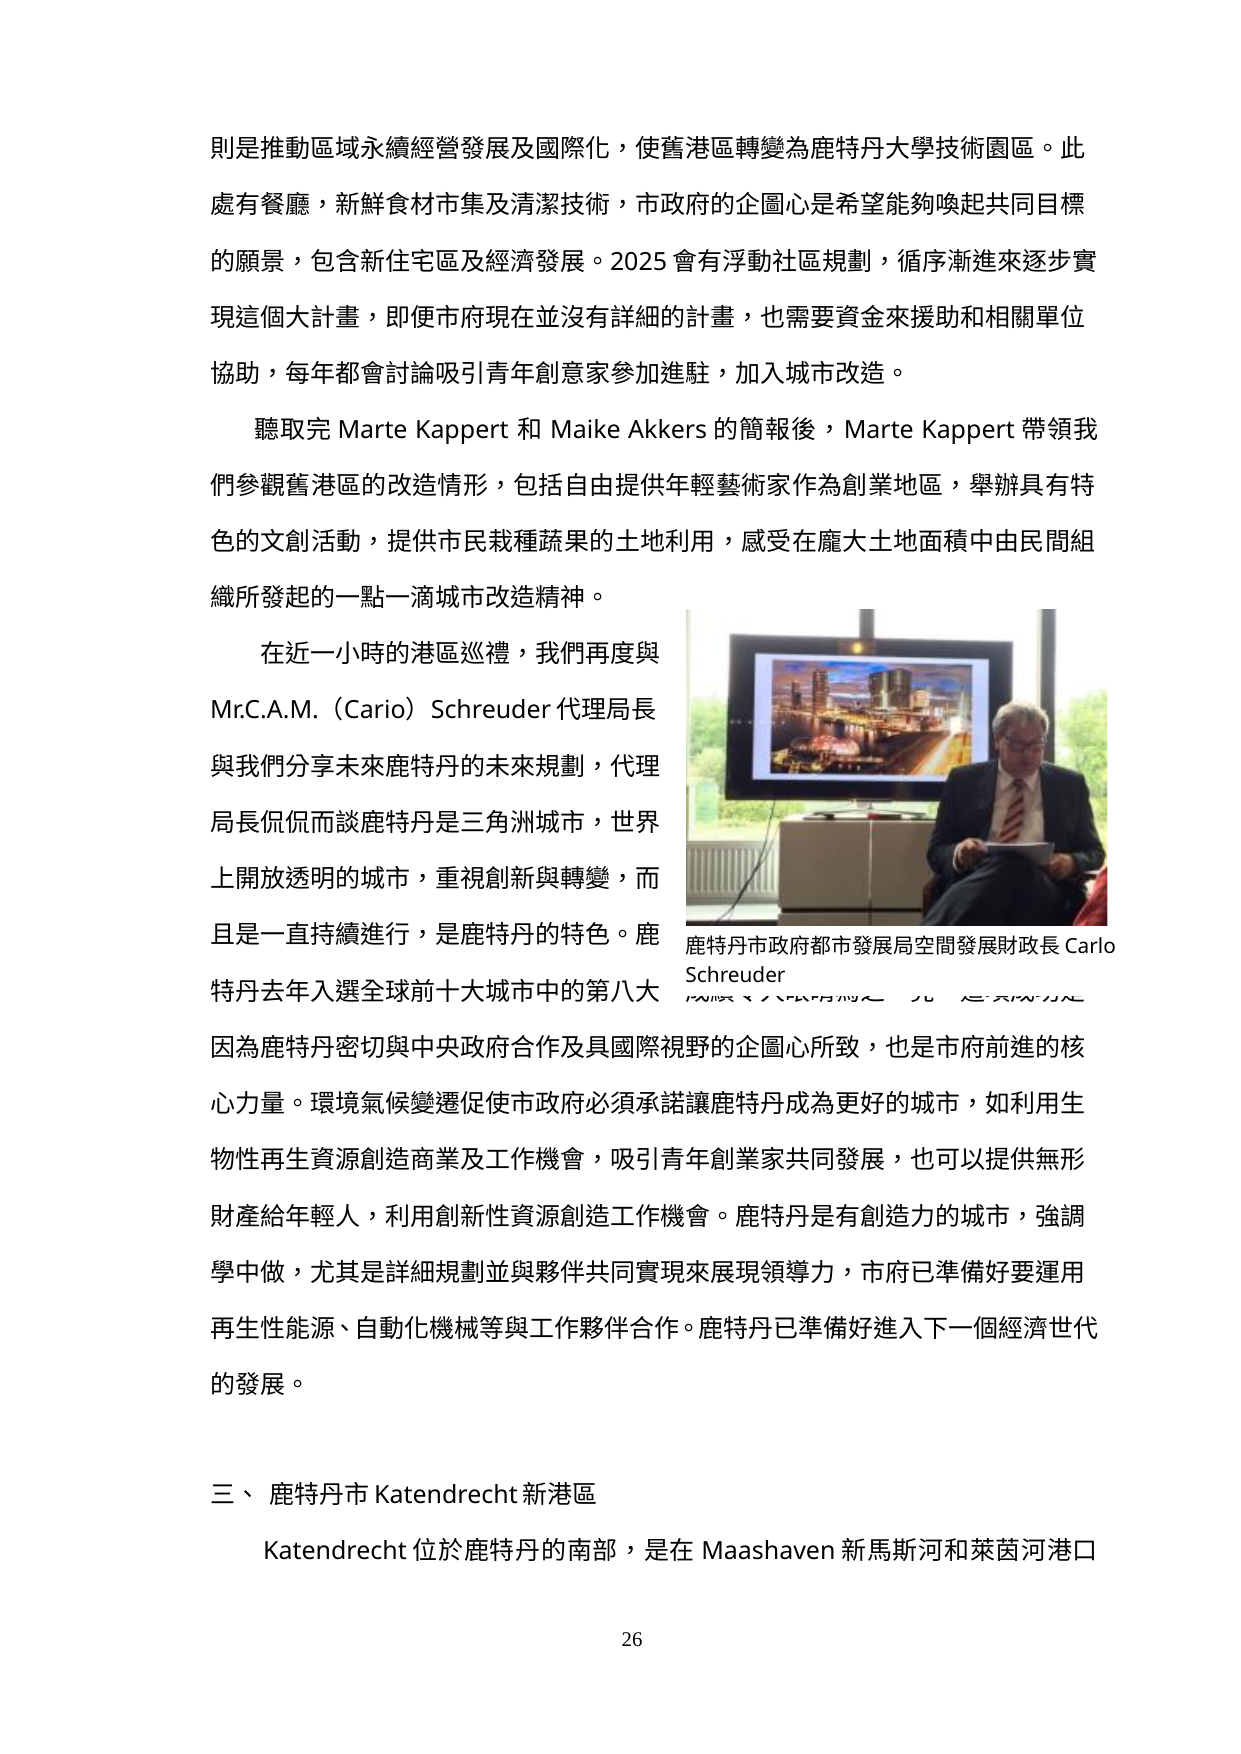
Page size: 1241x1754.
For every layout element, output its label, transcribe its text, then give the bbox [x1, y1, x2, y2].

text 則是推動區域永續經營發展及國際化，使舊港區轉變為鹿特丹大學技術園區。此處有餐廳，新鮮食材市集及清潔技術，市政府的企圖心是希望能夠喚起共同目標的願景，包含新住宅區及經濟發展。2025會有浮動社區規劃，循序漸進來逐步實現這個大計畫，即便市府現在並沒有詳細的計畫，也需要資金來援助和相關單位協助，每年都會討論吸引青年創意家參加進駐，加入城市改造。 [210, 128, 1098, 390]
text 在近一小時的港區巡禮，我們再度與Mr.C.A.M.（Cario）Schreuder代理局長與我們分享未來鹿特丹的未來規劃，代理局長侃侃而談鹿特丹是三角洲城市，世界上開放透明的城市，重視創新與轉變，而且是一直持續進行，是鹿特丹的特色。鹿特丹去年入選全球前十大城市中的第八大，成績令人眼睛為之一亮，這項成功是因為鹿特丹密切與中央政府合作及具國際視野的企圖心所致，也是市府前進的核心力量。環境氣候變遷促使市政府必須承諾讓鹿特丹成為更好的城市，如利用生物性再生資源創造商業及工作機會，吸引青年創業家共同發展，也可以提供無形財產給年輕人，利用創新性資源創造工作機會。鹿特丹是有創造力的城市，強調學中做，尤其是詳細規劃並與夥伴共同實現來展現領導力，市府已準備好要運用再生性能源、自動化機械等與工作夥伴合作。鹿特丹已準備好進入下一個經濟世代的發展。 [210, 633, 1207, 1402]
picture [686, 609, 1108, 926]
text 鹿特丹市政府都市發展局空間發展財政長Carlo Schreuder [685, 930, 1192, 988]
text 聽取完Marte Kappert 和 Maike Akkers的簡報後，Marte Kappert帶領我們參觀舊港區的改造情形，包括自由提供年輕藝術家作為創業地區，舉辦具有特色的文創活動，提供市民栽種蔬果的土地利用，感受在龐大土地面積中由民間組織所發起的一點一滴城市改造精神。 [210, 408, 1098, 615]
subtitle 鹿特丹市Katendrecht新港區 [210, 1474, 1098, 1512]
text Katendrecht位於鹿特丹的南部，是在Maashaven新馬斯河和萊茵河港口 [210, 1530, 1098, 1567]
